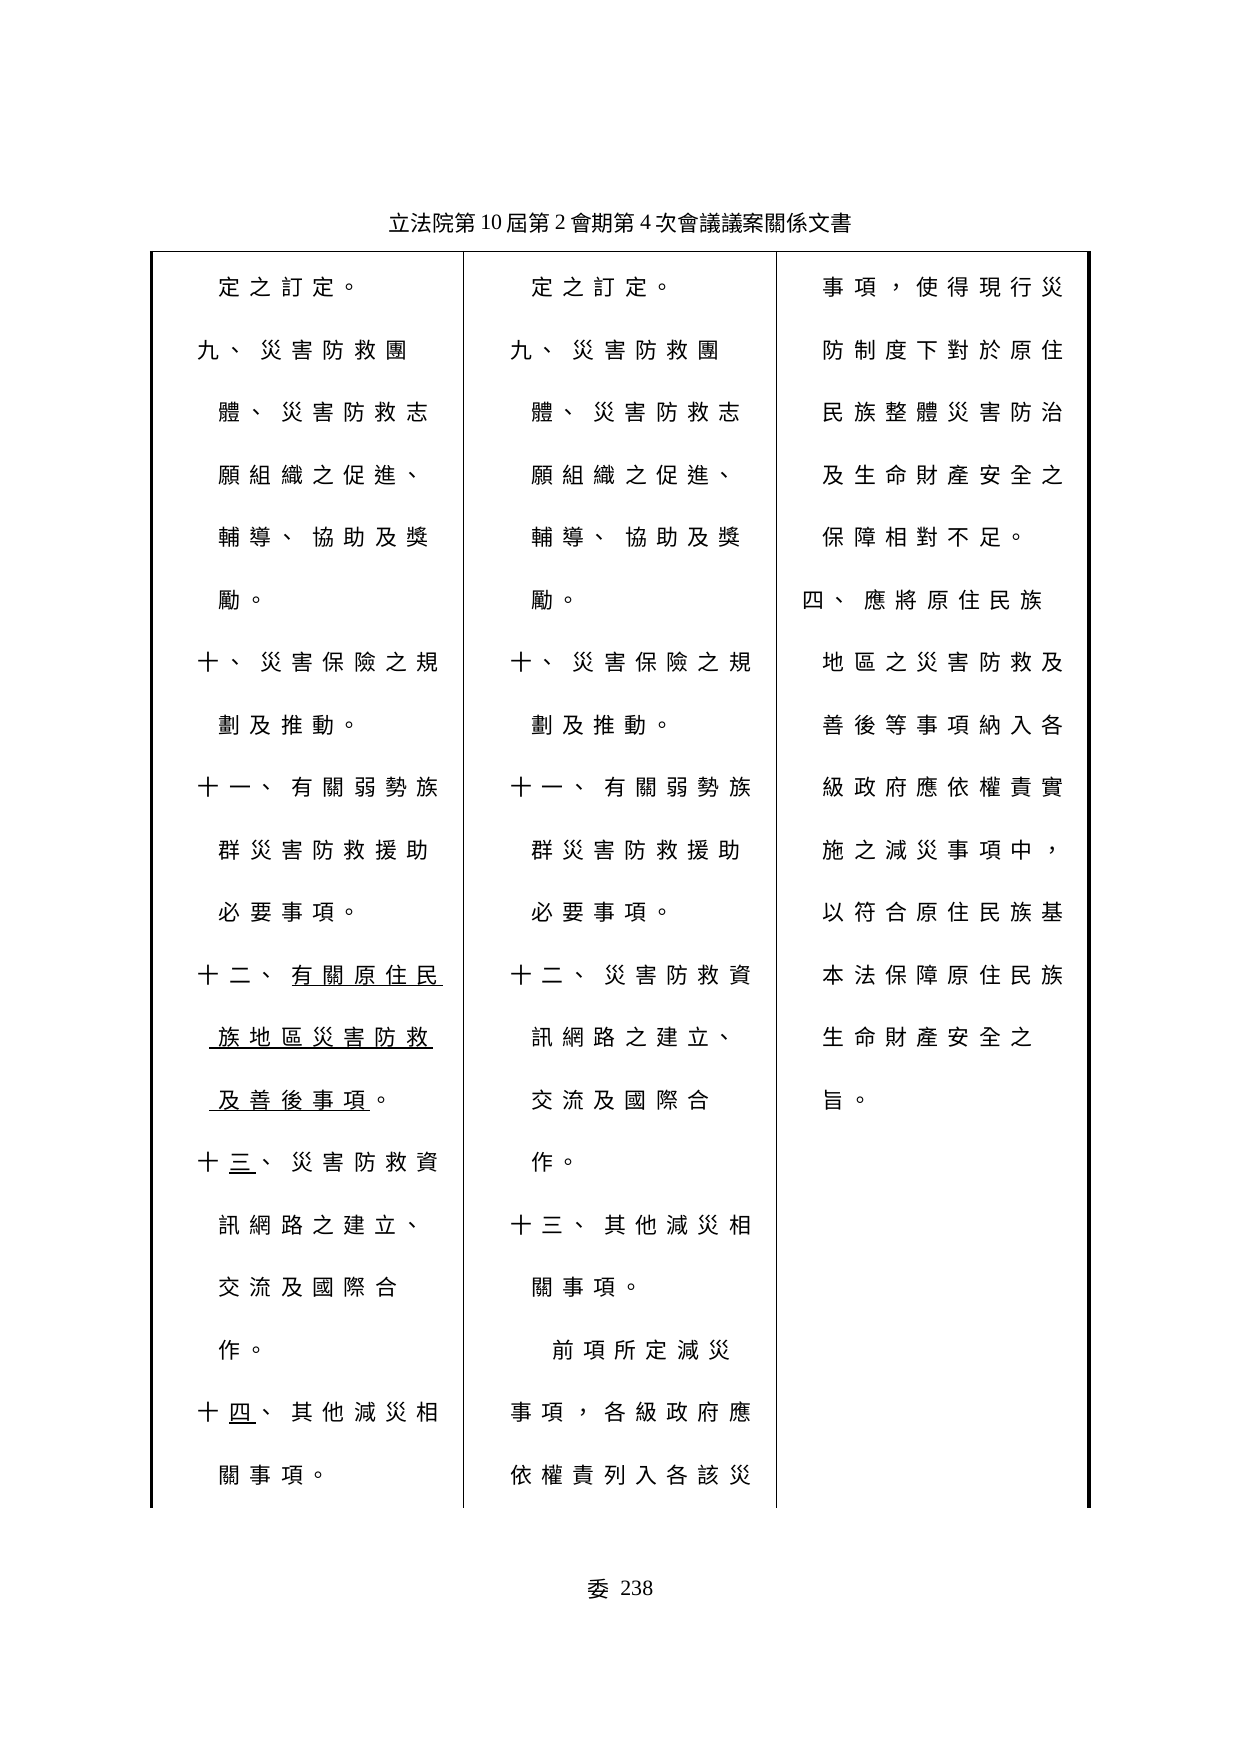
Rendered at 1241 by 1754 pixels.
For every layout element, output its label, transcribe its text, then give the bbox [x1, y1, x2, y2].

table_cell 定之訂定。 九、災害防救團體、災害防救志願組織之促進、輔導、協助及獎勵。 十、災害保險之規劃及推動。 十一、有關弱勢族群災害防救援助必要事項。 十二、有關原住民族地區災害防救及善後事項。 十三、災害防救資訊網路之建立、交流及國際合作。 十四、其他減災相關事項。 [153, 252, 463, 1508]
table_cell 事項，使得現行災防制度下對於原住民族整體災害防治及生命財產安全之保障相對不足。 四、應將原住民族地區之災害防救及善後等事項納入各級政府應依權責實施之減災事項中，以符合原住民族基本法保障原住民族生命財產安全之旨。 [777, 252, 1087, 1508]
table_cell 定之訂定。 九、災害防救團體、災害防救志願組織之促進、輔導、協助及獎勵。 十、災害保險之規劃及推動。 十一、有關弱勢族群災害防救援助必要事項。 十二、災害防救資訊網路之建立、交流及國際合作。 十三、其他減災相關事項。 前項所定減災事項，各級政府應依權責列入各該災 [464, 252, 776, 1508]
